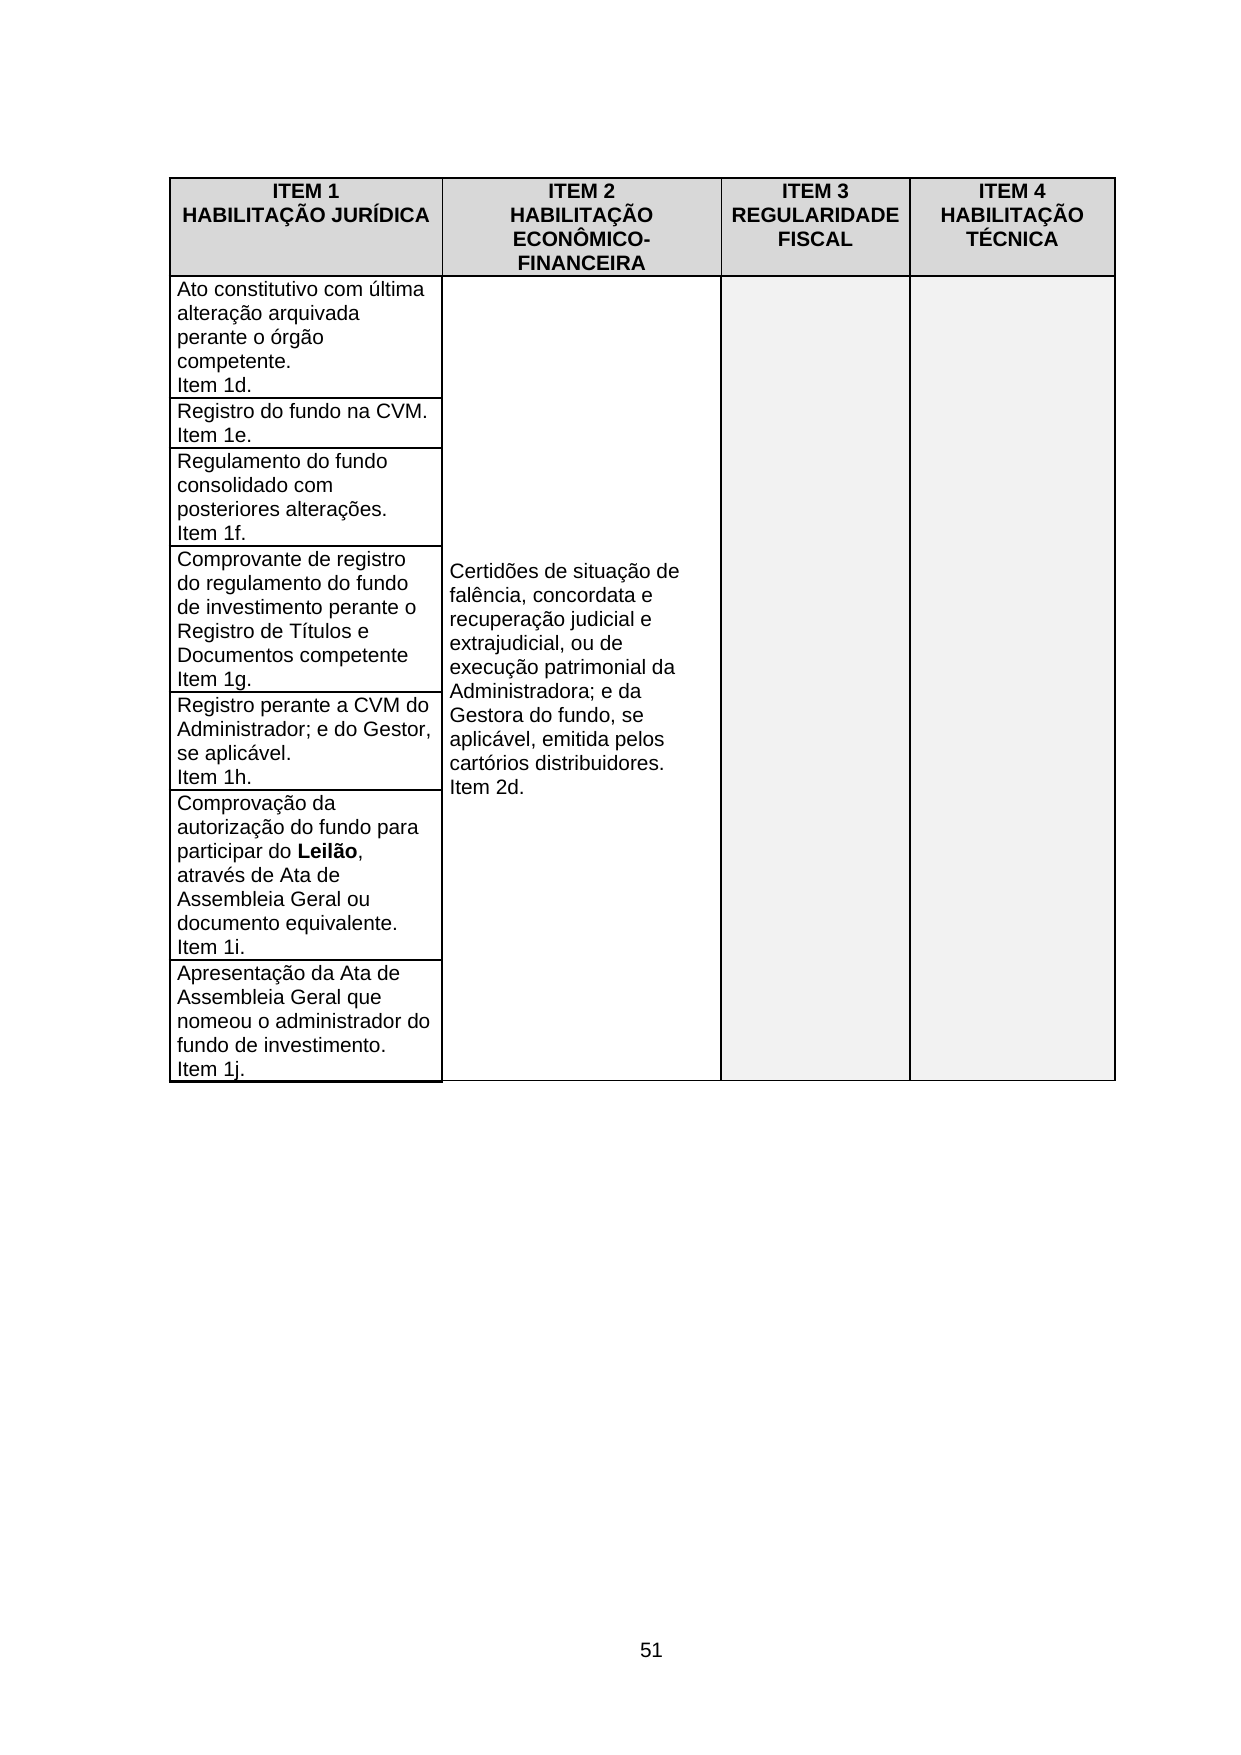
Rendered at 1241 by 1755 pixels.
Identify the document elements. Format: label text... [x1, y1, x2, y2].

table_cell Apresentação da Ata de Assembleia Geral que nomeou o administrador do fundo de investimento. Item 1j. [171, 961, 441, 1080]
table_header ITEM 4 HABILITAÇÃO TÉCNICA [911, 179, 1114, 275]
table_cell Registro do fundo na CVM. Item 1e. [171, 399, 441, 447]
table_cell Certidões de situação de falência, concordata e recuperação judicial e extrajudicial, ou de execução patrimonial da Administradora; e da Gestora do fundo, se aplicável, emitida pelos cartórios distribuidores. Item 2d. [443, 277, 720, 1080]
table_cell Registro perante a CVM do Administrador; e do Gestor, se aplicável. Item 1h. [171, 693, 441, 789]
table_header ITEM 1 HABILITAÇÃO JURÍDICA [171, 179, 442, 275]
table_cell Comprovante de registro do regulamento do fundo de investimento perante o Registro de Títulos e Documentos competente Item 1g. [171, 547, 441, 691]
table_header ITEM 2 HABILITAÇÃO ECONÔMICO-FINANCEIRA [443, 179, 721, 275]
table_cell [911, 277, 1114, 1080]
table_header ITEM 3 REGULARIDADE FISCAL [722, 179, 909, 275]
table_cell Regulamento do fundo consolidado com posteriores alterações. Item 1f. [171, 449, 441, 545]
table_cell Comprovação da autorização do fundo para participar do Leilão, através de Ata de Assembleia Geral ou documento equivalente. Item 1i. [171, 791, 441, 958]
table_cell Ato constitutivo com última alteração arquivada perante o órgão competente. Item 1d. [171, 277, 441, 397]
table_cell [722, 277, 909, 1080]
